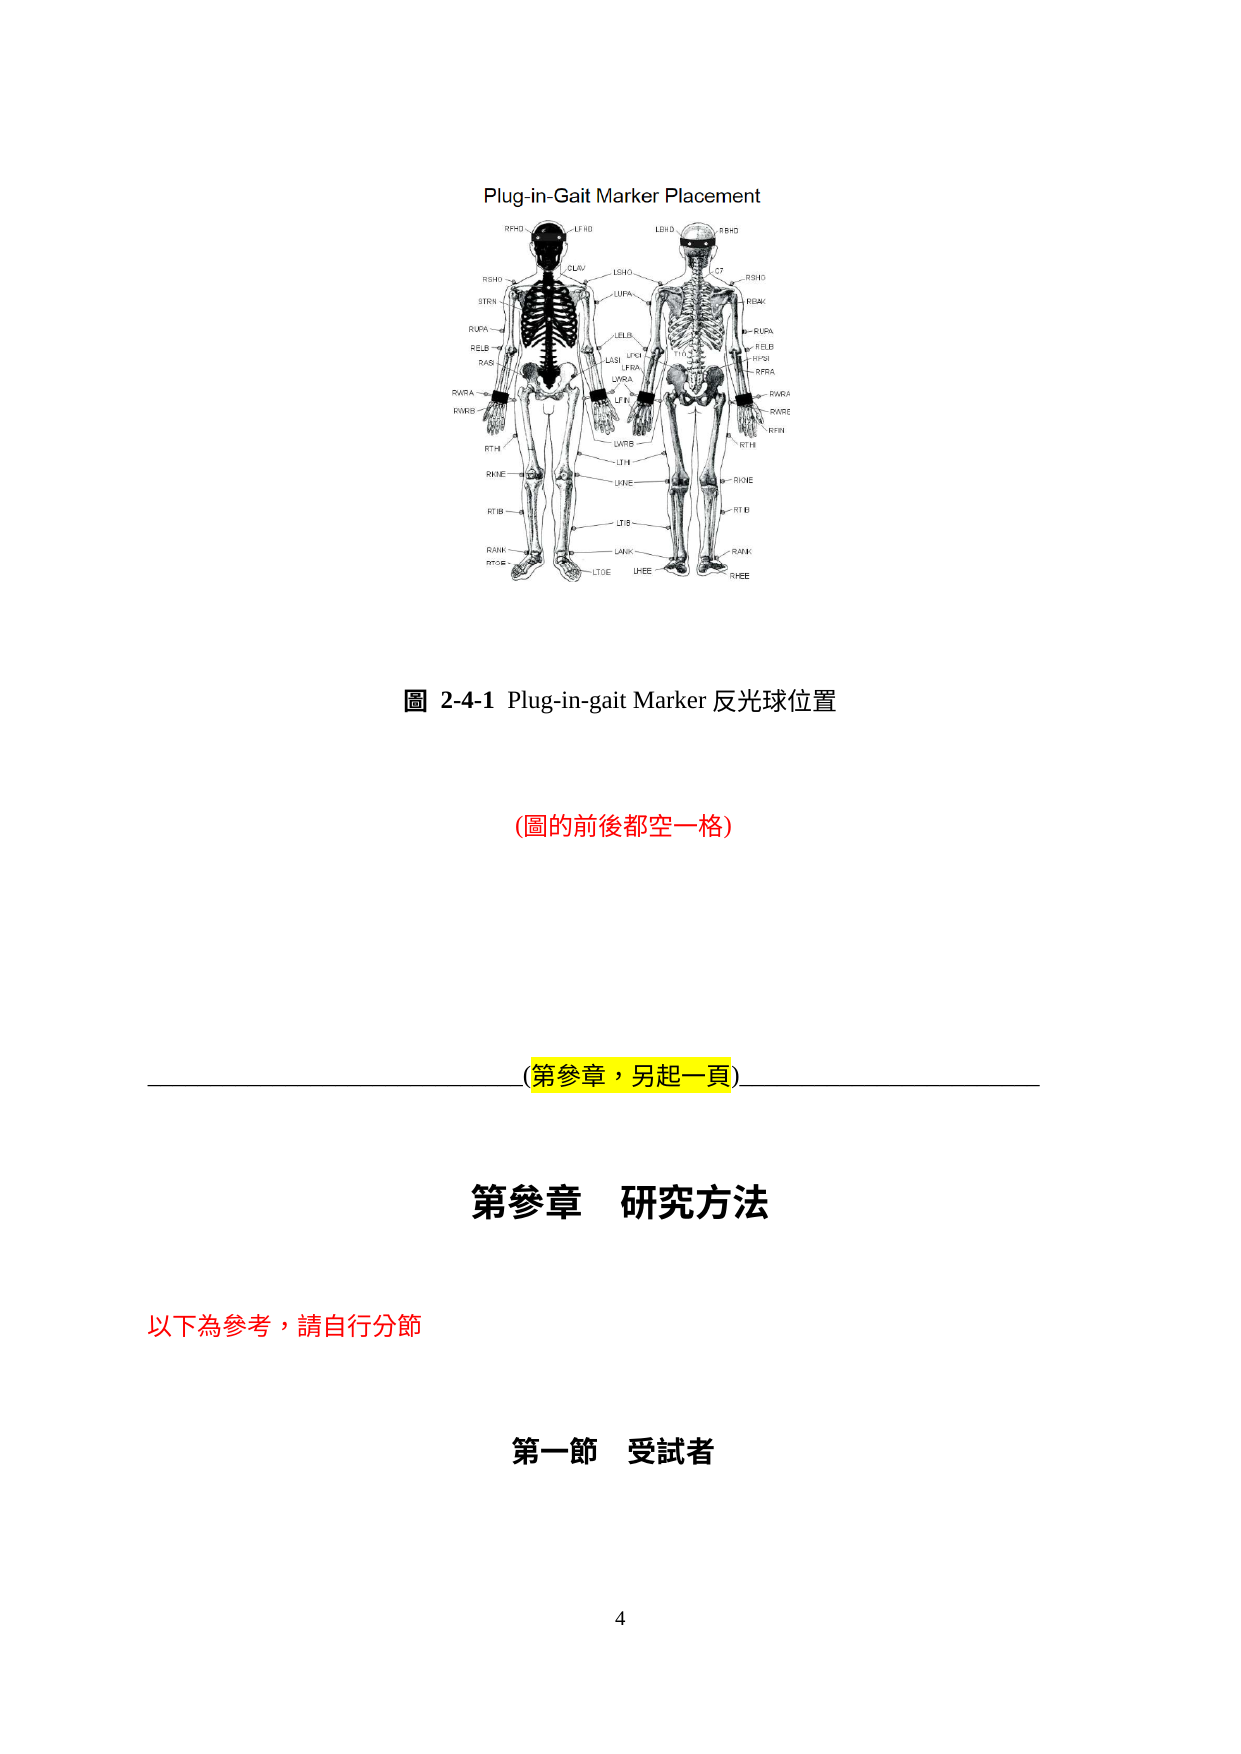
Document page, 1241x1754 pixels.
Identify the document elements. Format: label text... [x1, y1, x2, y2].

text 第一節 受試者 [148, 1408, 1092, 1471]
text (圖的前後都空一格) [148, 783, 435, 846]
text ______________________________(第參章，另起一頁)________________________ [148, 1033, 1092, 1096]
text 圖 2-4-1 Plug-in-gait Marker 反光球位置 [148, 658, 1092, 721]
text 以下為參考，請自行分節 [148, 1283, 1092, 1346]
text (圖的前後都空一格) [805, 783, 1092, 846]
text 第參章 研究方法 [148, 1158, 1092, 1221]
